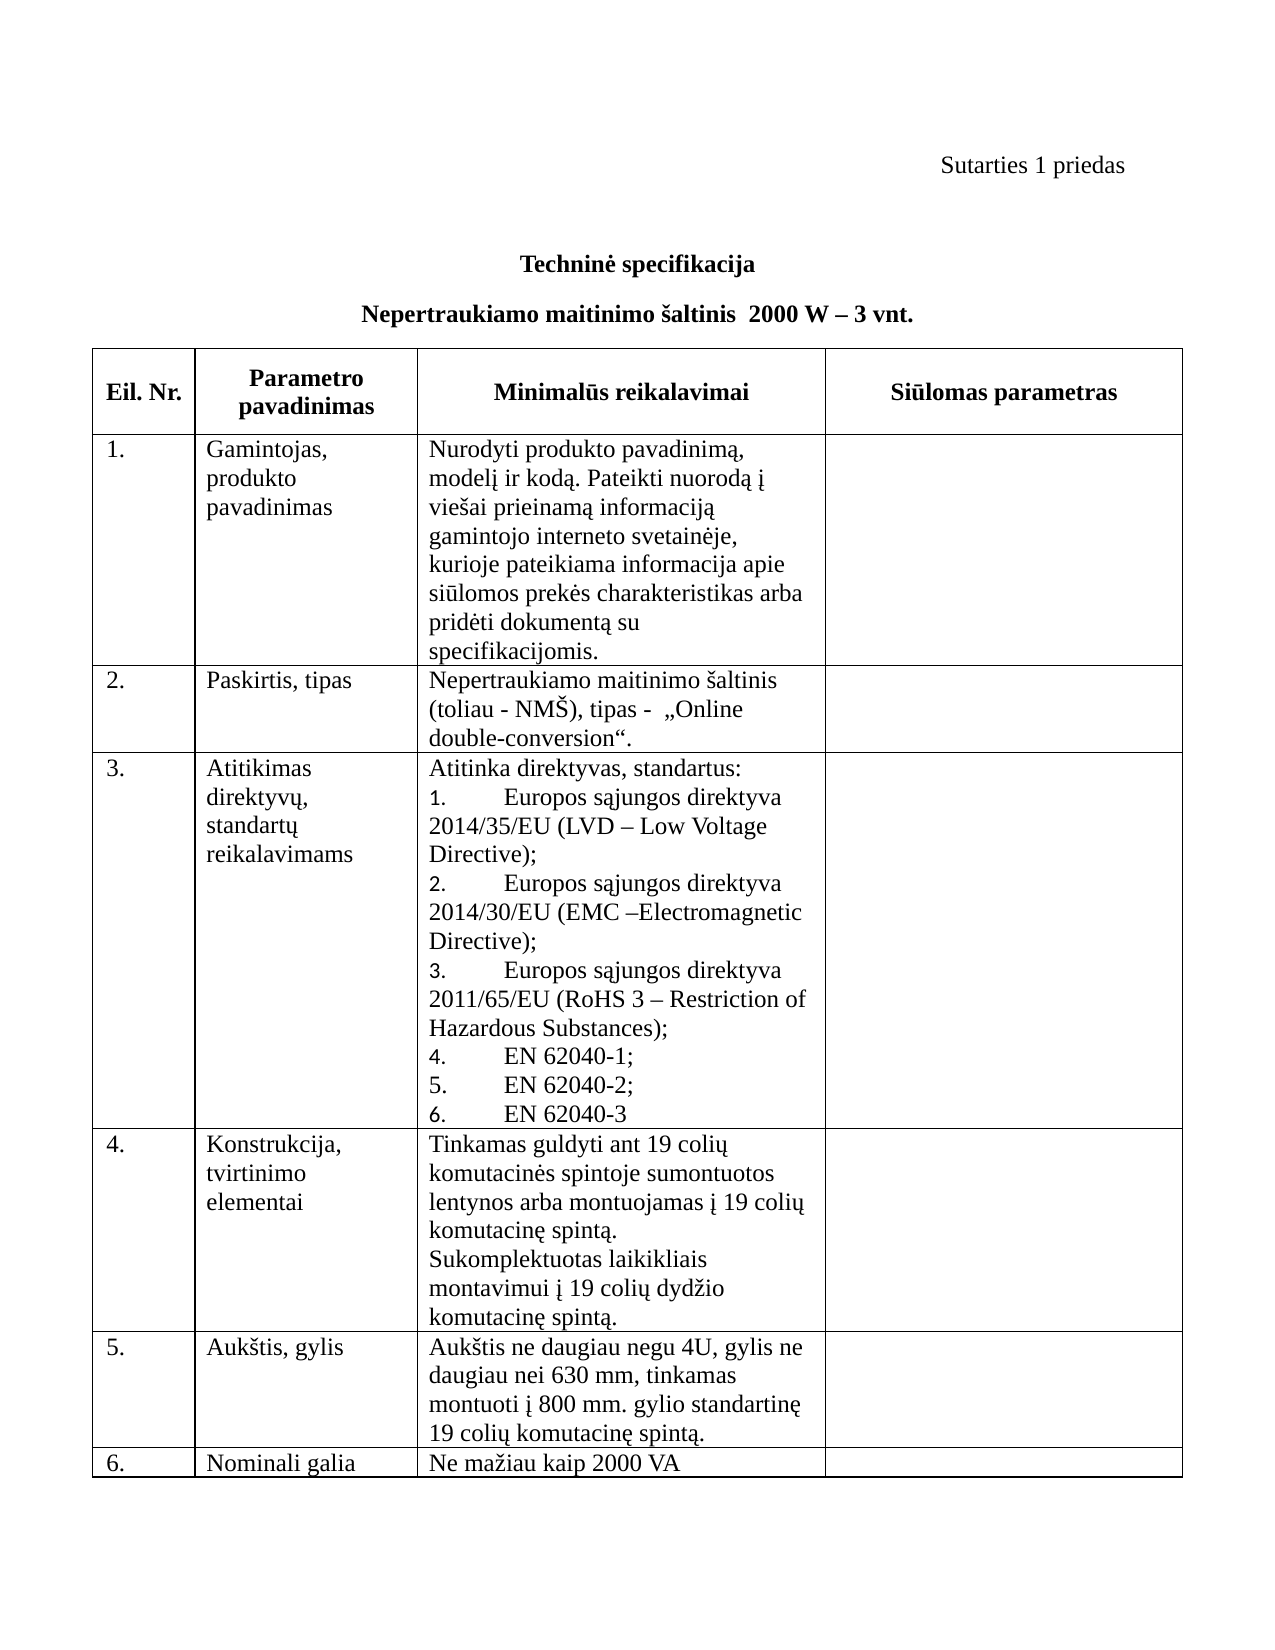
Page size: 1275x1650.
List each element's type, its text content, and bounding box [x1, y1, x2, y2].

table_cell Konstrukcija, tvirtinimo elementai [196, 1129, 417, 1331]
text Nepertraukiamo maitinimo šaltinis 2000 W – 3 vnt. [150, 299, 1125, 327]
table_header Parametro pavadinimas [196, 349, 417, 433]
table_cell Atitinka direktyvas, standartus: Europos sąjungos direktyva 2014/35/EU (LVD – Low Voltage Directive); Europos sąjungos direktyva 2014/30/EU (EMC –Electromagnetic Directive); Europos sąjungos direktyva 2011/65/EU (RoHS 3 – Restriction of Hazardous Substances); EN 62040-1; EN 62040-2; EN 62040-3 [418, 753, 825, 1128]
table_cell Paskirtis, tipas [196, 666, 417, 752]
table_cell [826, 666, 1182, 752]
text Sutarties 1 priedas [150, 150, 1125, 179]
table_header Eil. Nr. [93, 349, 194, 433]
table_header Siūlomas parametras [826, 349, 1182, 433]
table_cell Ne mažiau kaip 2000 VA [418, 1448, 825, 1476]
text Techninė specifikacija [150, 249, 1125, 278]
table_cell Gamintojas, produkto pavadinimas [196, 435, 417, 664]
table_header Minimalūs reikalavimai [418, 349, 825, 433]
table_cell Aukštis, gylis [196, 1332, 417, 1447]
table_cell [93, 666, 194, 752]
table_cell Aukštis ne daugiau negu 4U, gylis ne daugiau nei 630 mm, tinkamas montuoti į 800 mm. gylio standartinę 19 colių komutacinę spintą. [418, 1332, 825, 1447]
table_cell [826, 1448, 1182, 1476]
table_cell Nominali galia [196, 1448, 417, 1476]
table_cell [826, 753, 1182, 1128]
table_cell [93, 1332, 194, 1447]
table_cell [93, 1129, 194, 1331]
table_cell Atitikimas direktyvų, standartų reikalavimams [196, 753, 417, 1128]
table_cell Tinkamas guldyti ant 19 colių komutacinės spintoje sumontuotos lentynos arba montuojamas į 19 colių komutacinę spintą. Sukomplektuotas laikikliais montavimui į 19 colių dydžio komutacinę spintą. [418, 1129, 825, 1331]
table_cell Nepertraukiamo maitinimo šaltinis (toliau - NMŠ), tipas - „Online double-conversion“. [418, 666, 825, 752]
table_cell [826, 1332, 1182, 1447]
table_cell [93, 1448, 194, 1476]
table_cell [826, 1129, 1182, 1331]
table_cell [826, 435, 1182, 664]
table_cell [93, 753, 194, 1128]
table_cell Nurodyti produkto pavadinimą, modelį ir kodą. Pateikti nuorodą į viešai prieinamą informaciją gamintojo interneto svetainėje, kurioje pateikiama informacija apie siūlomos prekės charakteristikas arba pridėti dokumentą su specifikacijomis. [418, 435, 825, 664]
table_cell [93, 435, 194, 664]
